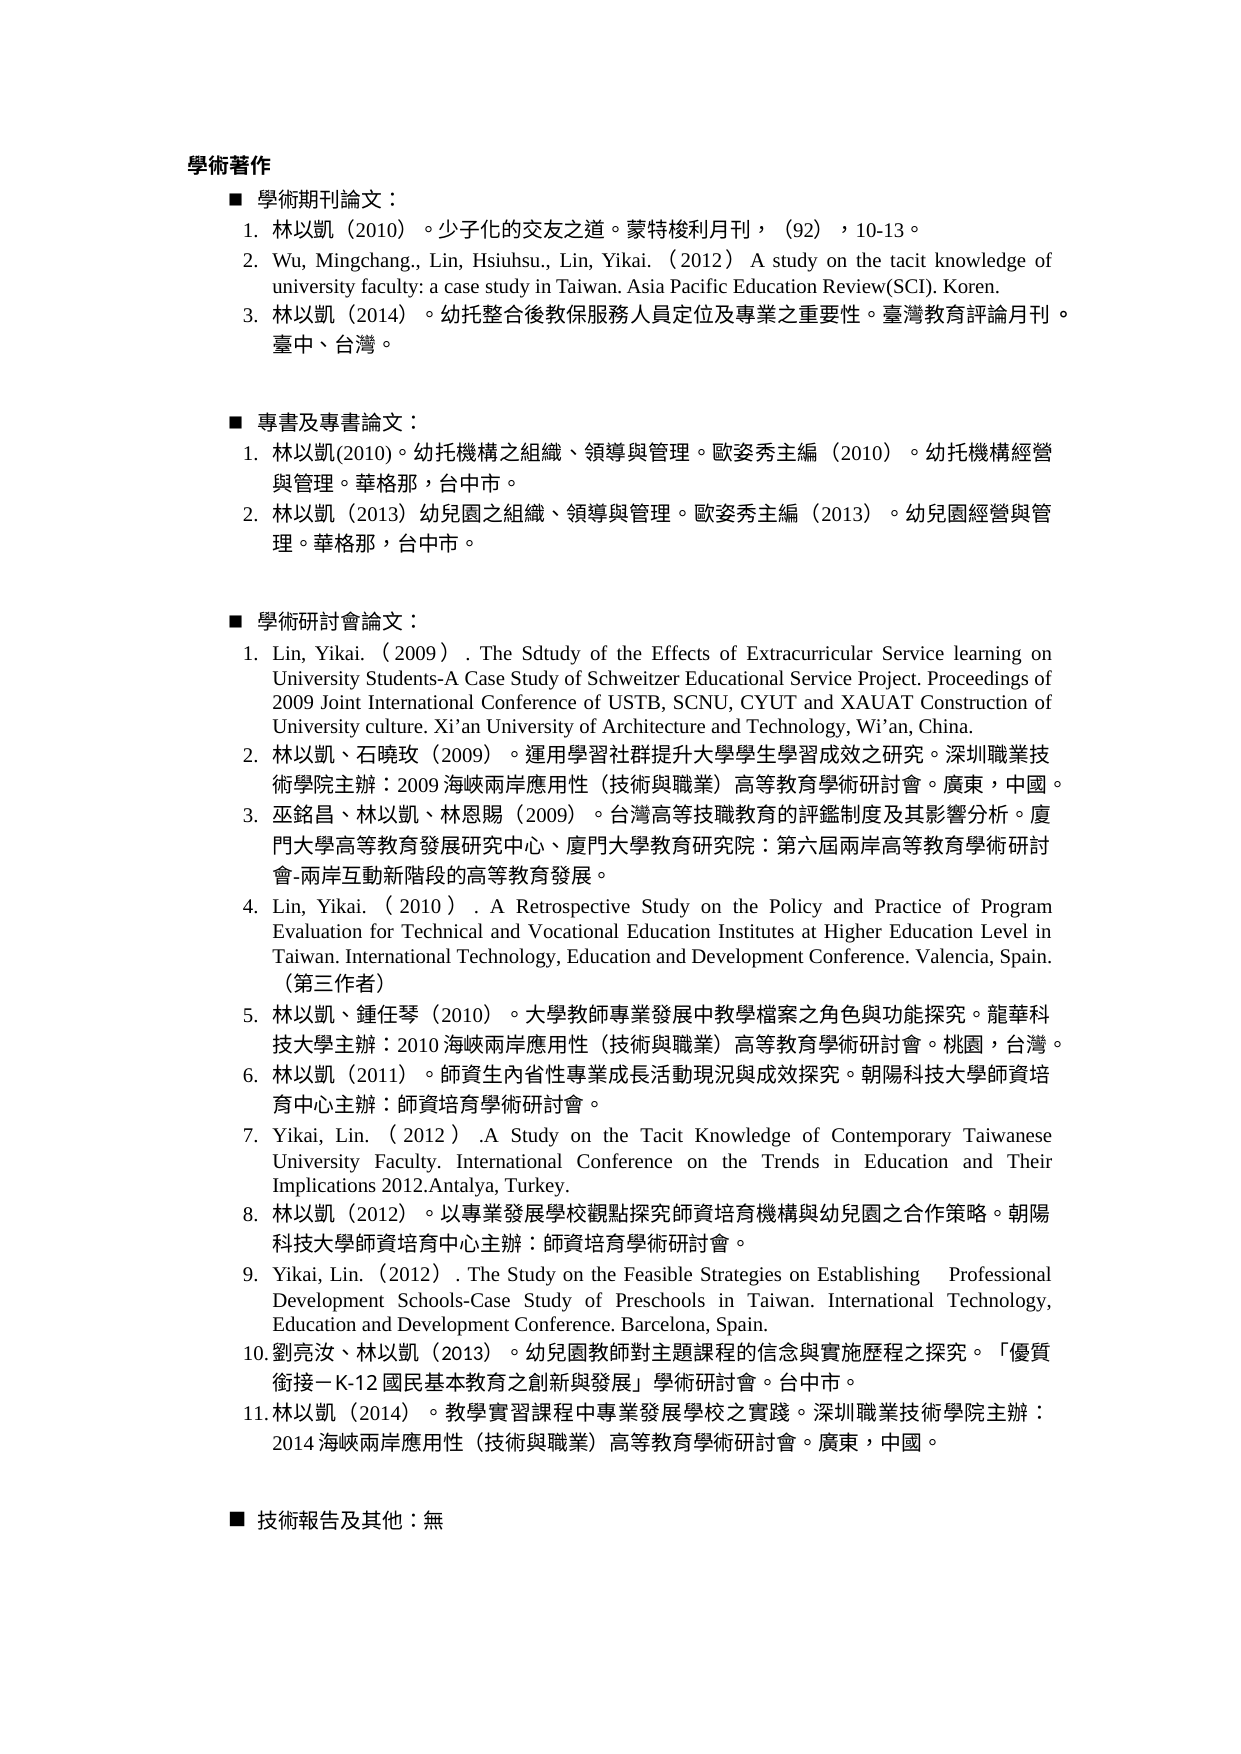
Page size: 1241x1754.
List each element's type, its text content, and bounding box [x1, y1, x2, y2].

list 巫銘昌、林以凱、林恩賜（2009）。台灣高等技職教育的評鑑制度及其影響分析。廈門大學高等教育發展研究中心、廈門大學教育研究院：第六屆兩岸高等教育學術研討會-兩岸互動新階段的高等教育發展。 [243, 799, 1053, 889]
list 林以凱（2014）。教學實習課程中專業發展學校之實踐。深圳職業技術學院主辦：2014海峽兩岸應用性（技術與職業）高等教育學術研討會。廣東，中國。 [243, 1396, 1053, 1457]
list 林以凱（2012）。以專業發展學校觀點探究師資培育機構與幼兒園之合作策略。朝陽科技大學師資培育中心主辦：師資培育學術研討會。 [243, 1197, 1053, 1257]
list 林以凱（2010）。少子化的交友之道。蒙特梭利月刊，（92），10-13。 [243, 213, 1053, 244]
list Lin, Yikai.（2010）. A Retrospective Study on the Policy and Practice of Program Evaluation for Technical and Vocational Education Institutes at Higher Education Level in Taiwan. International Technology, Education and Development Conference. Valencia, Spain.（第三作者） [243, 889, 1053, 998]
list 林以凱、石曉玫（2009）。運用學習社群提升大學學生學習成效之研究。深圳職業技術學院主辦：2009海峽兩岸應用性（技術與職業）高等教育學術研討會。廣東，中國。 [243, 738, 1053, 799]
list 林以凱（2013）幼兒園之組織、領導與管理。歐姿秀主編（2013）。幼兒園經營與管理。華格那，台中市。 [243, 497, 1053, 557]
list 學術期刊論文： [228, 183, 1053, 213]
text 學術著作 [187, 146, 1053, 183]
list 技術報告及其他：無 [228, 1505, 1053, 1535]
list Yikai, Lin.（2012）.A Study on the Tacit Knowledge of Contemporary Taiwanese University Faculty. International Conference on the Trends in Education and Their Implications 2012.Antalya, Turkey. [243, 1119, 1053, 1197]
list 學術研討會論文： [228, 606, 1053, 636]
list Wu, Mingchang., Lin, Hsiuhsu., Lin, Yikai.（2012）A study on the tacit knowledge of university faculty: a case study in Taiwan. Asia Pacific Education Review(SCI). Koren. [243, 244, 1053, 298]
list 林以凱、鍾任琴（2010）。大學教師專業發展中教學檔案之角色與功能探究。龍華科技大學主辦：2010海峽兩岸應用性（技術與職業）高等教育學術研討會。桃園，台灣。 [243, 998, 1053, 1058]
list Yikai, Lin.（2012）. The Study on the Feasible Strategies on Establishing Professional Development Schools-Case Study of Preschools in Taiwan. International Technology, Education and Development Conference. Barcelona, Spain. [243, 1257, 1053, 1336]
list 林以凱(2010)。幼托機構之組織、領導與管理。歐姿秀主編（2010）。幼托機構經營與管理。華格那，台中市。 [243, 437, 1053, 497]
list 林以凱（2014）。幼托整合後教保服務人員定位及專業之重要性。臺灣教育評論月刊。臺中、台灣。 [243, 298, 1053, 358]
list 專書及專書論文： [228, 406, 1053, 437]
list Lin, Yikai.（2009）. The Sdtudy of the Effects of Extracurricular Service learning on University Students-A Case Study of Schweitzer Educational Service Project. Proceedings of 2009 Joint International Conference of USTB, SCNU, CYUT and XAUAT Construction of University culture. Xi’an University of Architecture and Technology, Wi’an, China. [243, 636, 1053, 738]
list 劉亮汝、林以凱（2013）。幼兒園教師對主題課程的信念與實施歷程之探究。「優質銜接－K-12國民基本教育之創新與發展」學術研討會。台中市。 [243, 1336, 1053, 1396]
list 林以凱（2011）。師資生內省性專業成長活動現況與成效探究。朝陽科技大學師資培育中心主辦：師資培育學術研討會。 [243, 1058, 1053, 1119]
